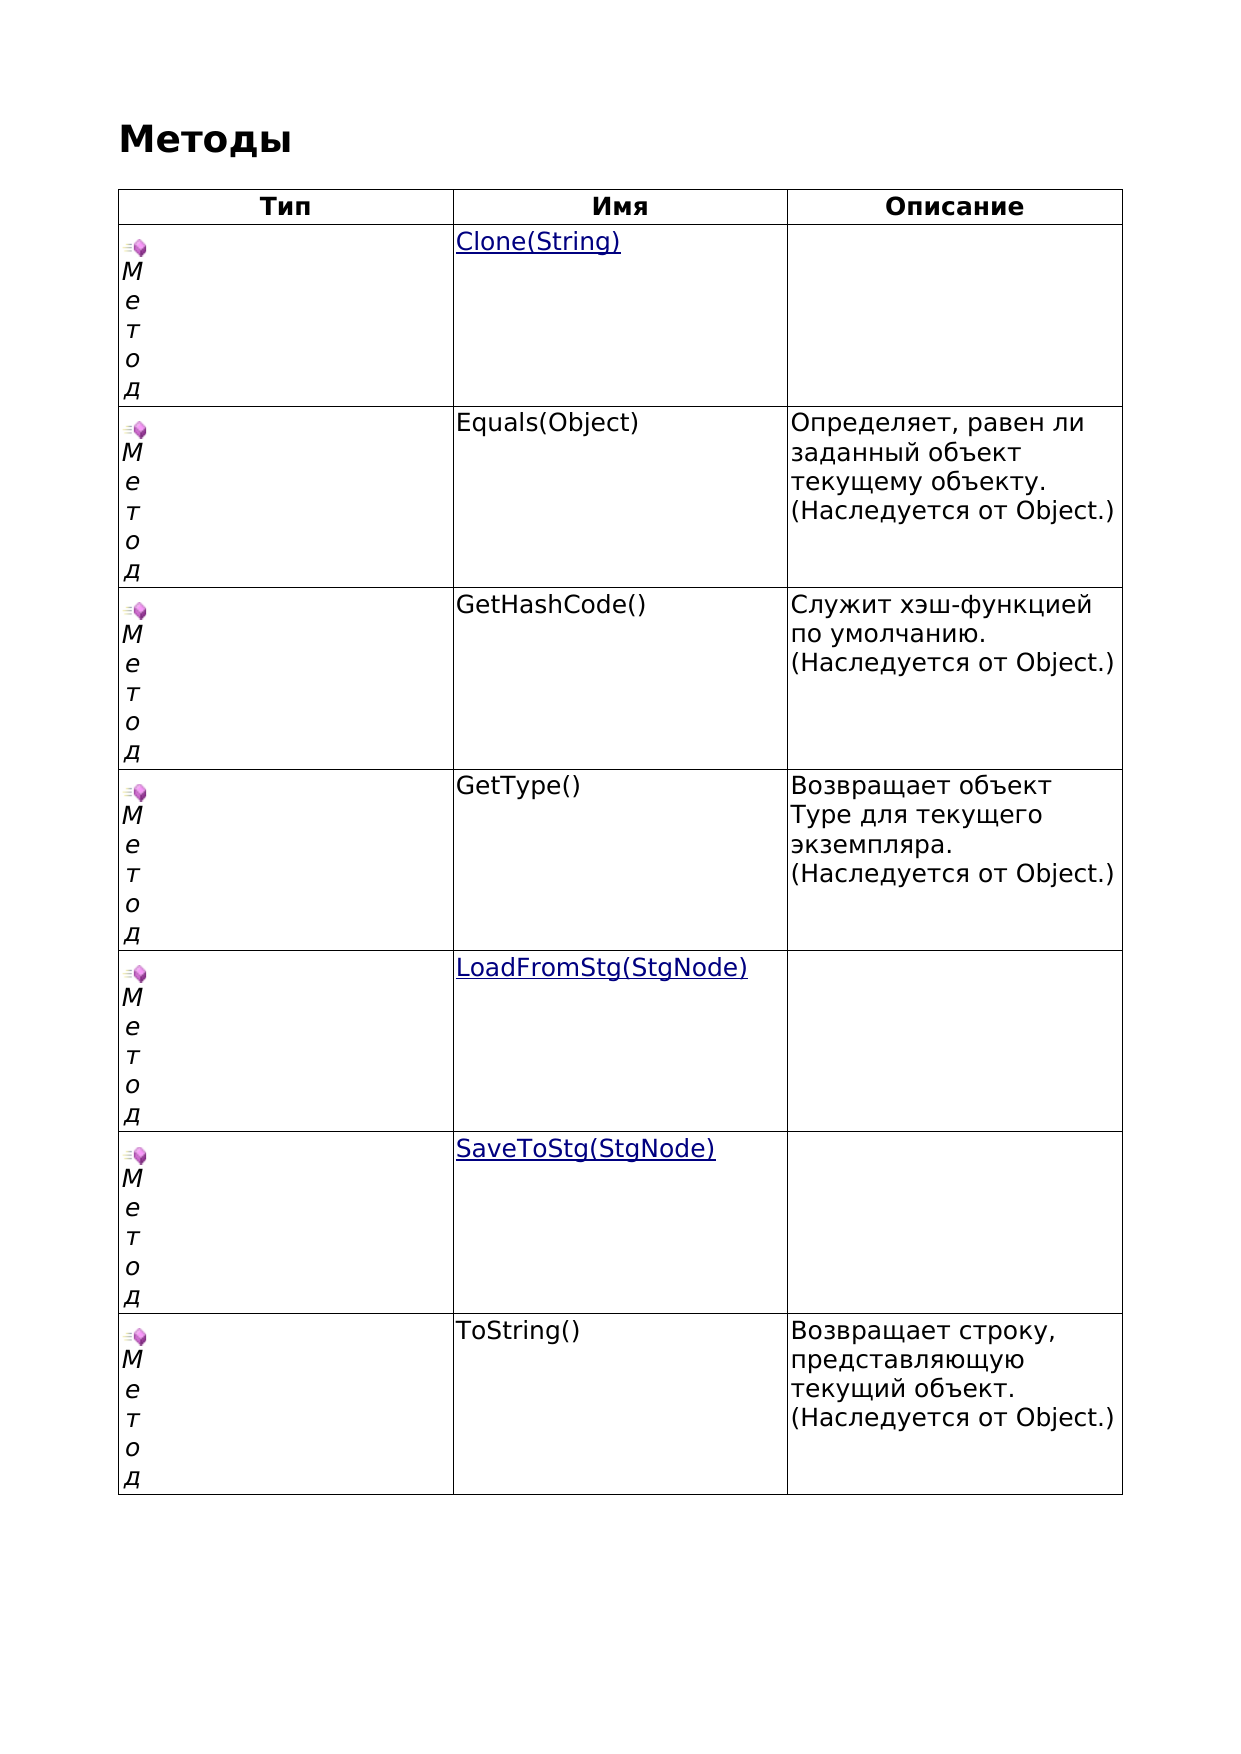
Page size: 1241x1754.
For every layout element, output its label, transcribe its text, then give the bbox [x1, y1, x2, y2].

table_cell SaveToStg(StgNode) [454, 1132, 787, 1313]
table_cell GetHashCode() [454, 588, 787, 768]
table_cell [119, 1314, 453, 1494]
subtitle Методы [118, 118, 1122, 162]
picture [121, 602, 147, 620]
picture [121, 784, 147, 802]
table_header Описание [788, 190, 1122, 224]
picture [121, 1328, 147, 1346]
table_cell Определяет, равен ли заданный объект текущему объекту. (Наследуется от Object.) [788, 407, 1122, 587]
table_cell [119, 588, 453, 768]
table_cell Возвращает объект Type для текущего экземпляра. (Наследуется от Object.) [788, 770, 1122, 950]
table_cell [119, 407, 453, 587]
table_cell [119, 225, 453, 406]
table_cell [788, 225, 1122, 406]
table_cell GetType() [454, 770, 787, 950]
table_cell [119, 1132, 453, 1313]
table_cell [788, 951, 1122, 1131]
table_cell Служит хэш-функцией по умолчанию. (Наследуется от Object.) [788, 588, 1122, 768]
table_cell [119, 951, 453, 1131]
table_cell Clone(String) [454, 225, 787, 406]
table_cell [119, 770, 453, 950]
table_cell ToString() [454, 1314, 787, 1494]
picture [121, 421, 147, 439]
picture [121, 1147, 147, 1165]
table_header Имя [454, 190, 787, 224]
table_cell Equals(Object) [454, 407, 787, 587]
table_cell LoadFromStg(StgNode) [454, 951, 787, 1131]
table_cell [788, 1132, 1122, 1313]
picture [121, 239, 147, 257]
picture [121, 965, 147, 983]
table_cell Возвращает строку, представляющую текущий объект. (Наследуется от Object.) [788, 1314, 1122, 1494]
table_header Тип [119, 190, 453, 224]
